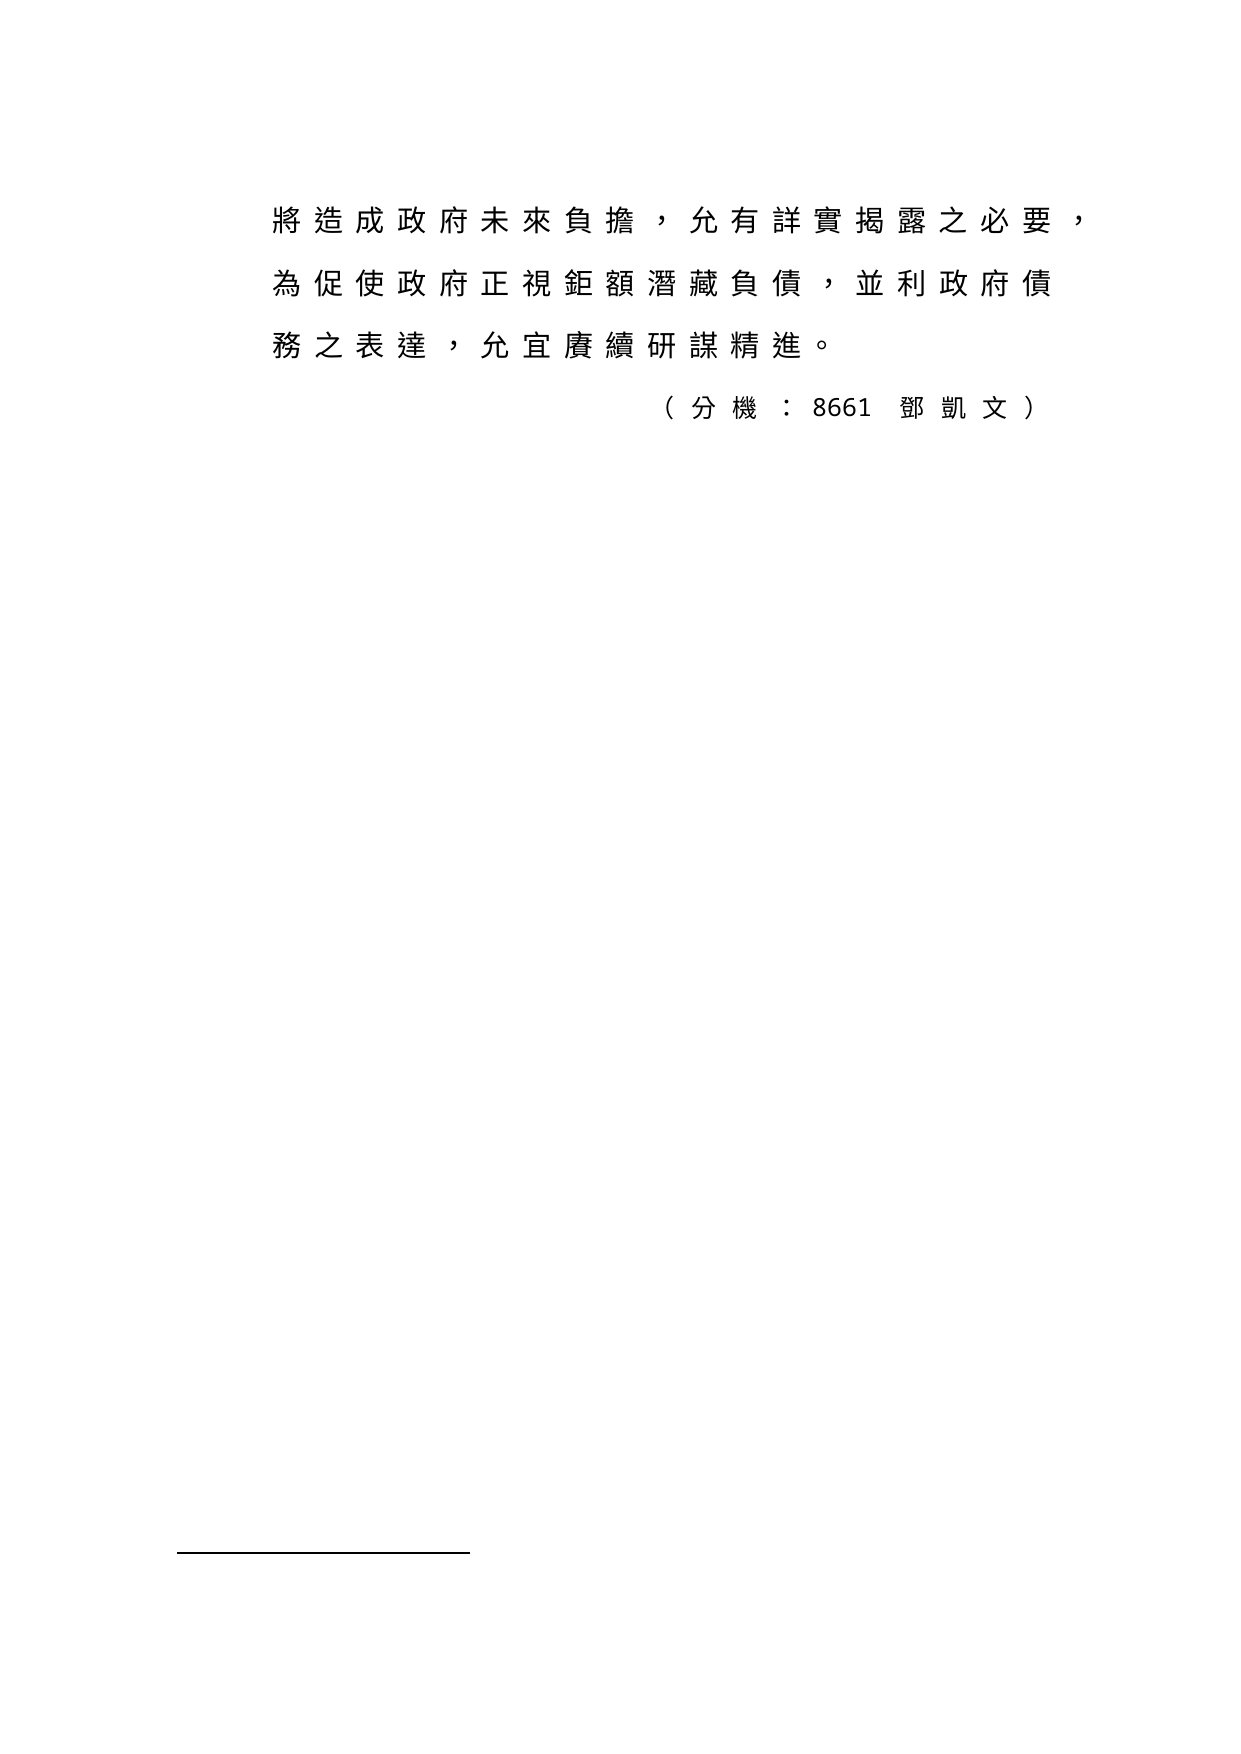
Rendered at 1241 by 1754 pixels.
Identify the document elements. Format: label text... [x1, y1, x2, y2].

text （分機：8661 鄧凱文） [183, 365, 1058, 427]
text 綜上，有關潛藏負債之表達，審計部雖於108年度中央政府總決算審核報告內作部分揭露，行政院亦於110年度中央政府總預算案中揭露相關資訊，惟仍有部分事項預計將造成政府未來負擔，允有詳實揭露之必要，為促使政府正視鉅額潛藏負債，並利政府債務之表達，允宜賡續研謀精進。 [242, 177, 1058, 365]
